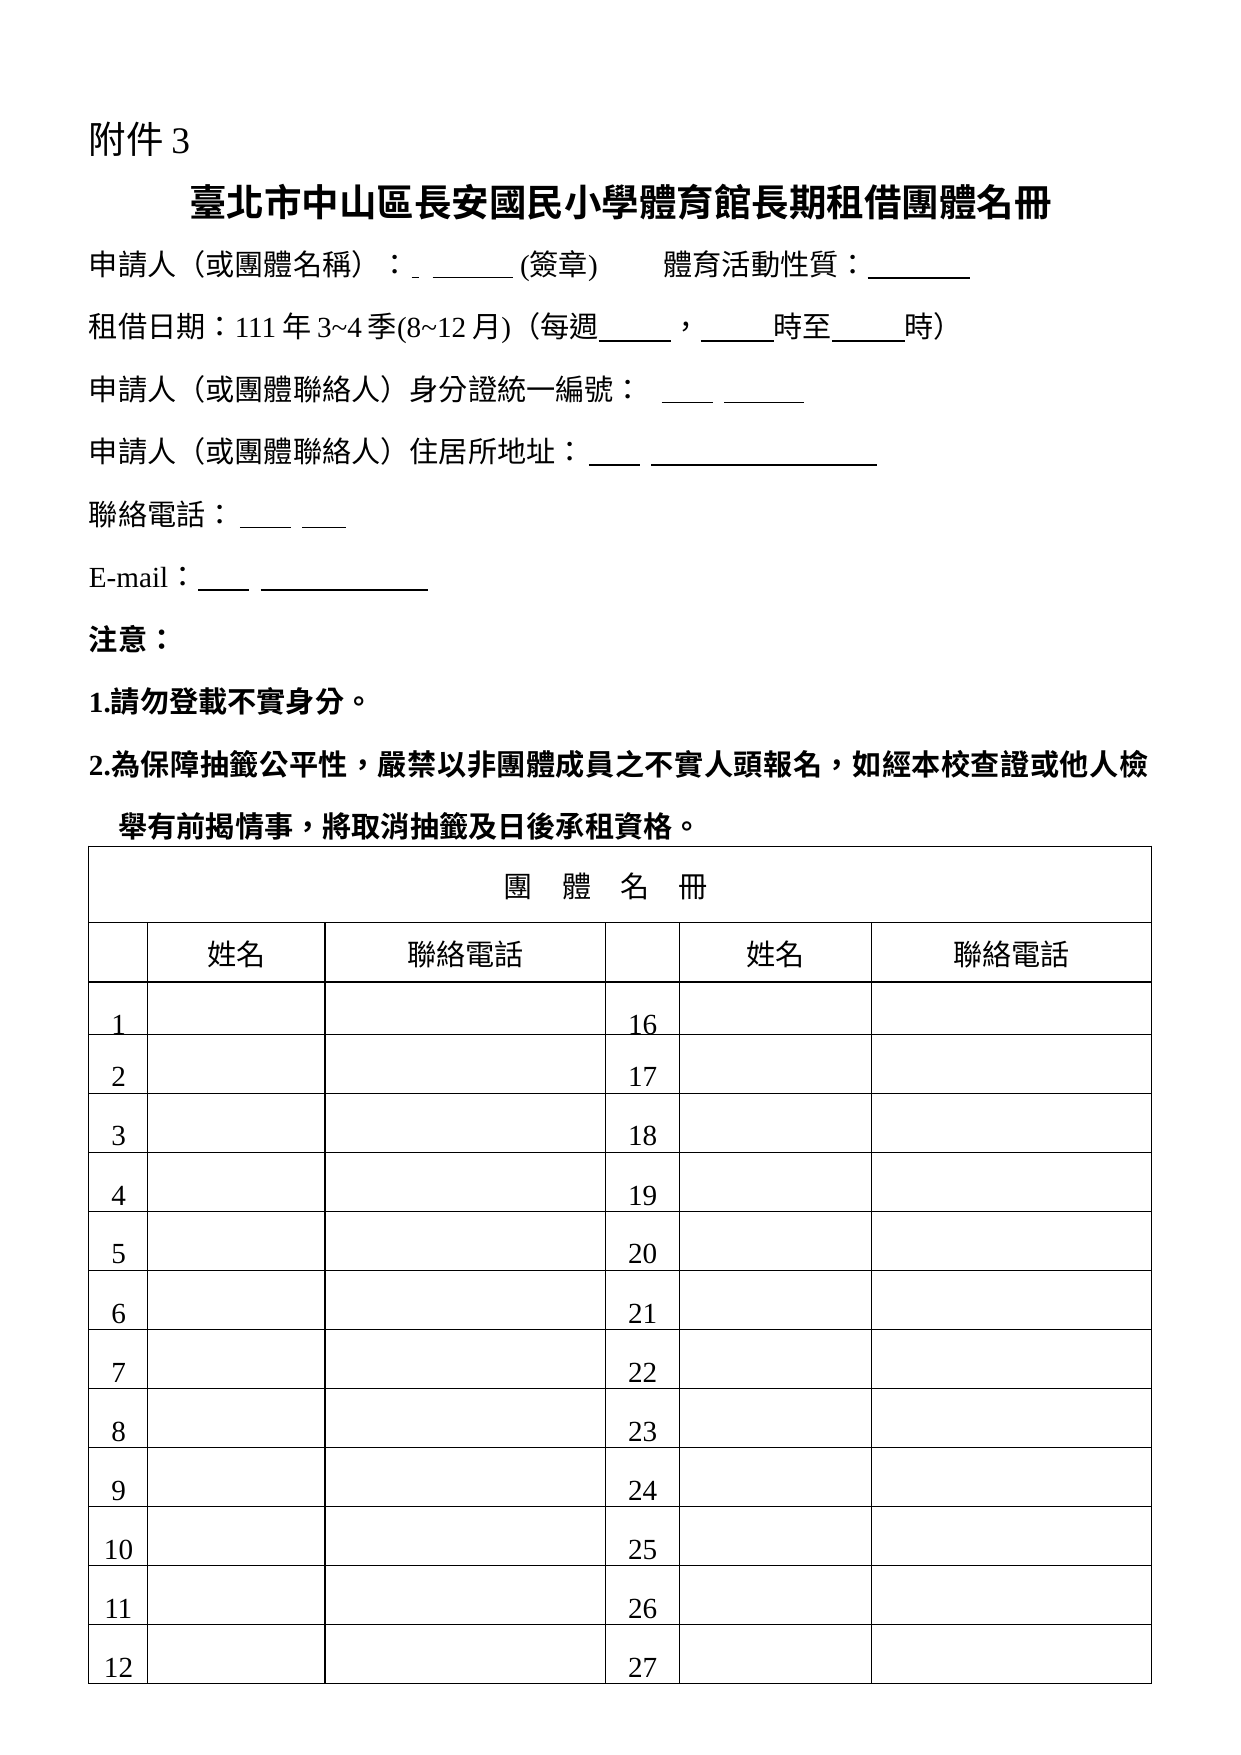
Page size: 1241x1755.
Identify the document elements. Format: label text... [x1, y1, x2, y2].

table_cell 16 [606, 983, 679, 1033]
text 注意： [89, 596, 1152, 658]
table_cell 7 [89, 1330, 147, 1388]
table_cell [872, 1625, 1151, 1683]
table_cell [326, 1212, 605, 1270]
table_cell [872, 1566, 1151, 1624]
table_cell 26 [606, 1566, 679, 1624]
table_cell [148, 1153, 324, 1211]
text 聯絡電話： [89, 471, 1152, 533]
table_cell [148, 1448, 324, 1506]
table_cell 21 [606, 1271, 679, 1329]
table_cell [148, 1094, 324, 1152]
text 申請人（或團體名稱）： (簽章) 體育活動性質： [89, 221, 1152, 283]
table_cell [148, 1330, 324, 1388]
table_cell [680, 1153, 871, 1211]
table_cell [326, 983, 605, 1033]
table_cell 24 [606, 1448, 679, 1506]
table_cell [680, 1507, 871, 1565]
table_cell [872, 1507, 1151, 1565]
table_cell [148, 1035, 324, 1093]
table_cell 27 [606, 1625, 679, 1683]
table_cell 聯絡電話 [326, 923, 605, 981]
table_cell [872, 1271, 1151, 1329]
table_cell 25 [606, 1507, 679, 1565]
table_cell [872, 1094, 1151, 1152]
table_cell [148, 1212, 324, 1270]
table_cell [680, 1271, 871, 1329]
table_cell [872, 1035, 1151, 1093]
table_cell [326, 1094, 605, 1152]
table_cell 聯絡電話 [872, 923, 1151, 981]
table_cell 10 [89, 1507, 147, 1565]
table_cell [680, 1448, 871, 1506]
table_cell 8 [89, 1389, 147, 1447]
table_cell 9 [89, 1448, 147, 1506]
table_cell 4 [89, 1153, 147, 1211]
text 申請人（或團體聯絡人）住居所地址： [89, 408, 1152, 471]
table_cell 18 [606, 1094, 679, 1152]
table_cell [680, 1330, 871, 1388]
text E-mail： [89, 533, 1152, 596]
table_cell [680, 983, 871, 1033]
table_cell [680, 1035, 871, 1093]
table_cell [680, 1389, 871, 1447]
table_cell [872, 1212, 1151, 1270]
table_cell [148, 1389, 324, 1447]
table_cell [148, 1271, 324, 1329]
table_cell [326, 1271, 605, 1329]
table_cell [680, 1212, 871, 1270]
text 申請人（或團體聯絡人）身分證統一編號： [89, 346, 1152, 408]
table_cell [148, 1566, 324, 1624]
table_cell [89, 923, 147, 981]
table_cell [680, 1566, 871, 1624]
text 臺北市中山區長安國民小學體育館長期租借團體名冊 [89, 158, 1152, 221]
table_cell 2 [89, 1035, 147, 1093]
table_cell [148, 983, 324, 1033]
table_cell 19 [606, 1153, 679, 1211]
table_cell [326, 1566, 605, 1624]
table_cell [326, 1448, 605, 1506]
table_cell [326, 1035, 605, 1093]
table_cell [606, 923, 679, 981]
table_cell 1 [89, 983, 147, 1033]
table_cell [872, 1153, 1151, 1211]
table_cell [326, 1625, 605, 1683]
table_cell [680, 1094, 871, 1152]
table_cell [872, 1448, 1151, 1506]
table_cell [872, 983, 1151, 1033]
table_header 團 體 名 冊 [89, 847, 1151, 922]
table_cell [872, 1389, 1151, 1447]
table_cell 6 [89, 1271, 147, 1329]
table_cell [680, 1625, 871, 1683]
table_cell 11 [89, 1566, 147, 1624]
table_cell [872, 1330, 1151, 1388]
table_cell 17 [606, 1035, 679, 1093]
table_cell [148, 1625, 324, 1683]
table_cell 12 [89, 1625, 147, 1683]
table_cell [326, 1507, 605, 1565]
table_cell 姓名 [680, 923, 871, 981]
table_cell 22 [606, 1330, 679, 1388]
text 附件3 [89, 96, 1152, 158]
table_cell [148, 1507, 324, 1565]
text 2.為保障抽籤公平性，嚴禁以非團體成員之不實人頭報名，如經本校查證或他人檢舉有前揭情事，將取消抽籤及日後承租資格。 [89, 721, 1152, 846]
table_cell [326, 1389, 605, 1447]
table_cell 23 [606, 1389, 679, 1447]
table_cell 3 [89, 1094, 147, 1152]
text 1.請勿登載不實身分。 [89, 658, 1152, 721]
table_cell 5 [89, 1212, 147, 1270]
table_cell 20 [606, 1212, 679, 1270]
table_cell [326, 1153, 605, 1211]
text 租借日期：111年3~4季(8~12月)（每週 ， 時至 時） [89, 283, 1152, 346]
table_cell 姓名 [148, 923, 324, 981]
table_cell [326, 1330, 605, 1388]
